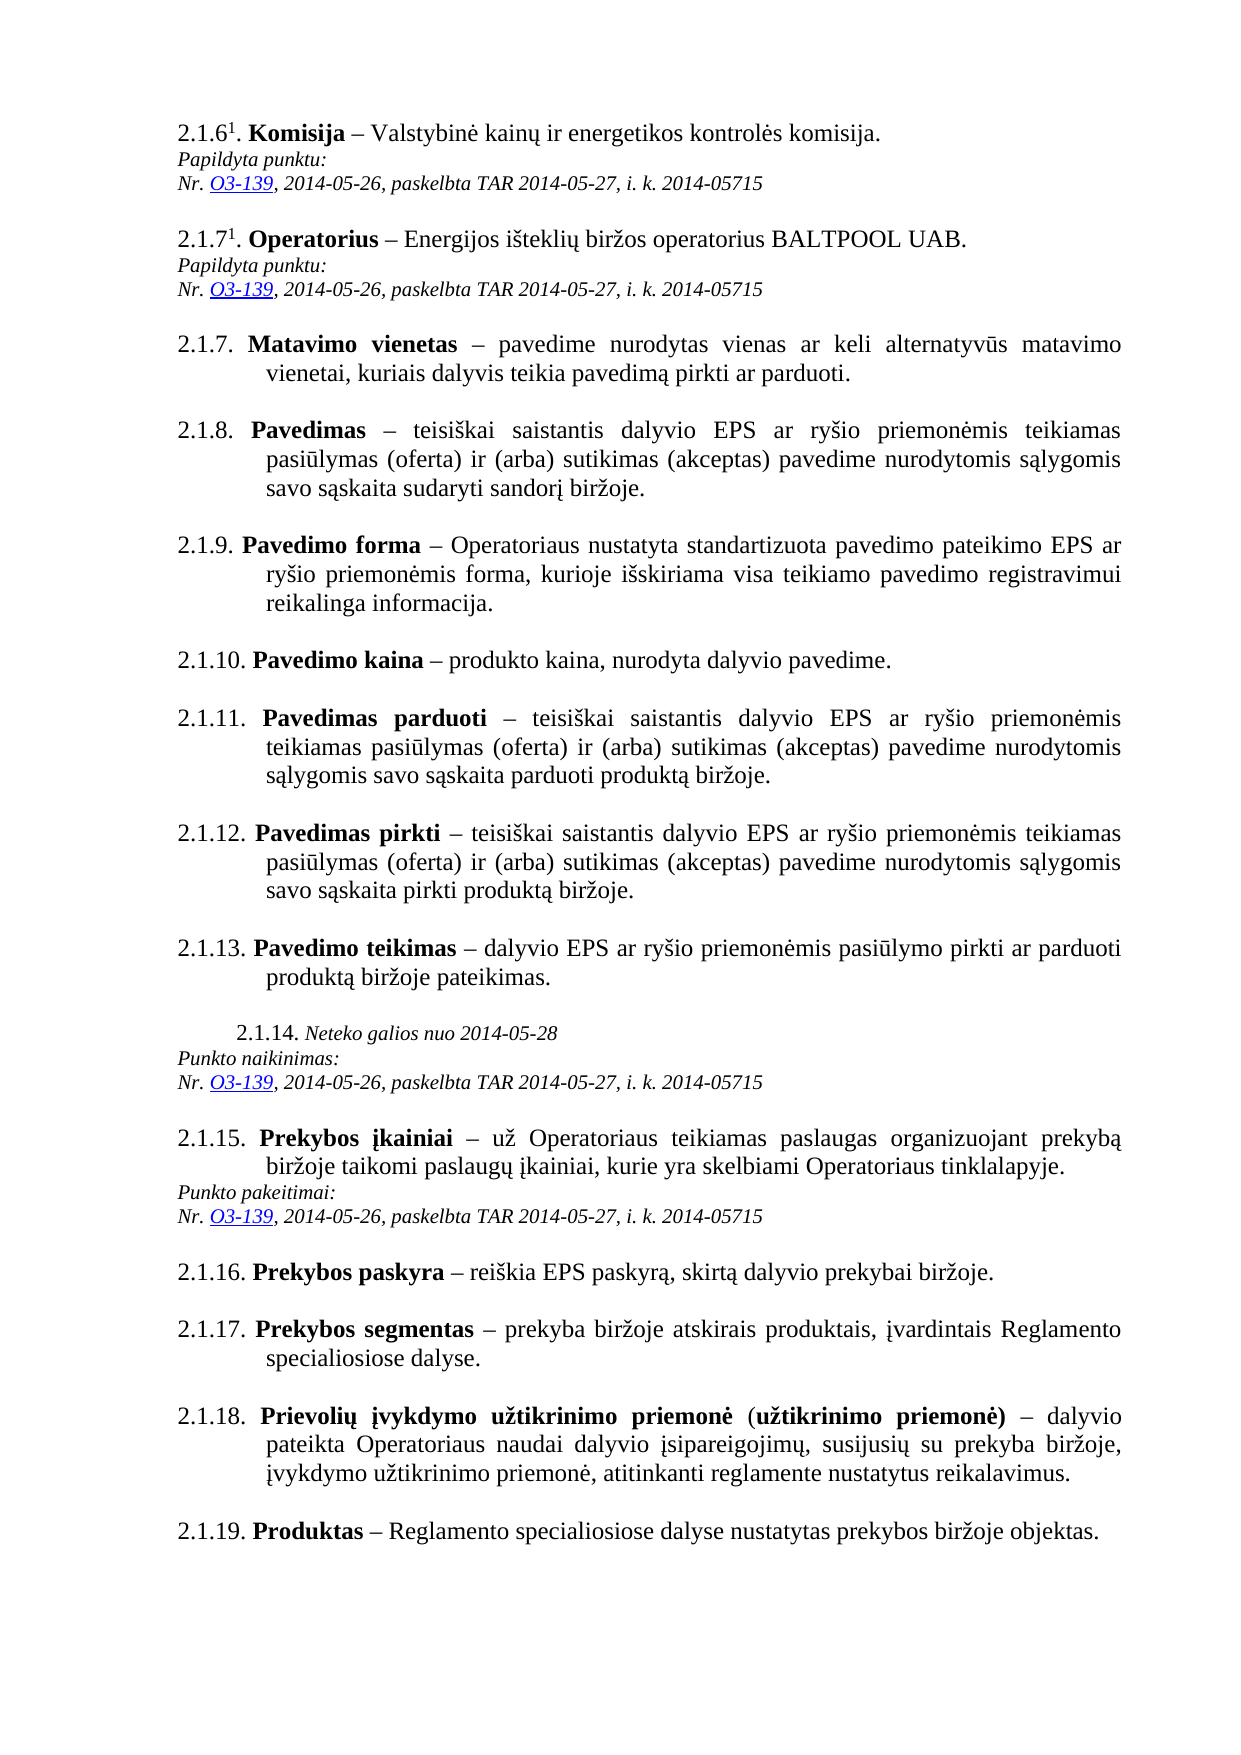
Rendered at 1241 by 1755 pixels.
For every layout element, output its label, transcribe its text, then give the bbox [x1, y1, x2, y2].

text 2.1.15. Prekybos įkainiai – už Operatoriaus teikiamas paslaugas organizuojant prekybą biržoje taikomi paslaugų įkainiai, kurie yra skelbiami Operatoriaus tinklalapyje. [177, 1123, 1122, 1180]
text 2.1.16. Prekybos paskyra – reiškia EPS paskyrą, skirtą dalyvio prekybai biržoje. [177, 1257, 1122, 1286]
text Nr. O3-139, 2014-05-26, paskelbta TAR 2014-05-27, i. k. 2014-05715 [177, 171, 1122, 195]
text 2.1.11. Pavedimas parduoti – teisiškai saistantis dalyvio EPS ar ryšio priemonėmis teikiamas pasiūlymas (oferta) ir (arba) sutikimas (akceptas) pavedime nurodytomis sąlygomis savo sąskaita parduoti produktą biržoje. [177, 703, 1122, 789]
text Punkto pakeitimai: [177, 1180, 1122, 1204]
text 2.1.7. Matavimo vienetas – pavedime nurodytas vienas ar keli alternatyvūs matavimo vienetai, kuriais dalyvis teikia pavedimą pirkti ar parduoti. [177, 329, 1122, 387]
text 2.1.19. Produktas – Reglamento specialiosiose dalyse nustatytas prekybos biržoje objektas. [177, 1516, 1122, 1544]
text Punkto naikinimas: [177, 1046, 1122, 1070]
text 2.1.18. Prievolių įvykdymo užtikrinimo priemonė (užtikrinimo priemonė) – dalyvio pateikta Operatoriaus naudai dalyvio įsipareigojimų, susijusių su prekyba biržoje, įvykdymo užtikrinimo priemonė, atitinkanti reglamente nustatytus reikalavimus. [177, 1401, 1122, 1487]
text 2.1.71. Operatorius – Energijos išteklių biržos operatorius BALTPOOL UAB. [177, 224, 1122, 252]
text 2.1.13. Pavedimo teikimas – dalyvio EPS ar ryšio priemonėmis pasiūlymo pirkti ar parduoti produktą biržoje pateikimas. [177, 933, 1122, 991]
text Nr. O3-139, 2014-05-26, paskelbta TAR 2014-05-27, i. k. 2014-05715 [177, 1070, 1122, 1094]
text 2.1.12. Pavedimas pirkti – teisiškai saistantis dalyvio EPS ar ryšio priemonėmis teikiamas pasiūlymas (oferta) ir (arba) sutikimas (akceptas) pavedime nurodytomis sąlygomis savo sąskaita pirkti produktą biržoje. [177, 818, 1122, 904]
text 2.1.17. Prekybos segmentas – prekyba biržoje atskirais produktais, įvardintais Reglamento specialiosiose dalyse. [177, 1314, 1122, 1372]
text 2.1.10. Pavedimo kaina – produkto kaina, nurodyta dalyvio pavedime. [177, 646, 1122, 674]
text 2.1.61. Komisija – Valstybinė kainų ir energetikos kontrolės komisija. [177, 118, 1122, 147]
text 2.1.8. Pavedimas – teisiškai saistantis dalyvio EPS ar ryšio priemonėmis teikiamas pasiūlymas (oferta) ir (arba) sutikimas (akceptas) pavedime nurodytomis sąlygomis savo sąskaita sudaryti sandorį biržoje. [177, 416, 1122, 502]
text Nr. O3-139, 2014-05-26, paskelbta TAR 2014-05-27, i. k. 2014-05715 [177, 1204, 1122, 1228]
text Papildyta punktu: [177, 147, 1122, 171]
text 2.1.14. Neteko galios nuo 2014-05-28 [177, 1019, 1122, 1046]
text 2.1.9. Pavedimo forma – Operatoriaus nustatyta standartizuota pavedimo pateikimo EPS ar ryšio priemonėmis forma, kurioje išskiriama visa teikiamo pavedimo registravimui reikalinga informacija. [177, 531, 1122, 617]
text Nr. O3-139, 2014-05-26, paskelbta TAR 2014-05-27, i. k. 2014-05715 [177, 277, 1122, 301]
text Papildyta punktu: [177, 252, 1122, 277]
